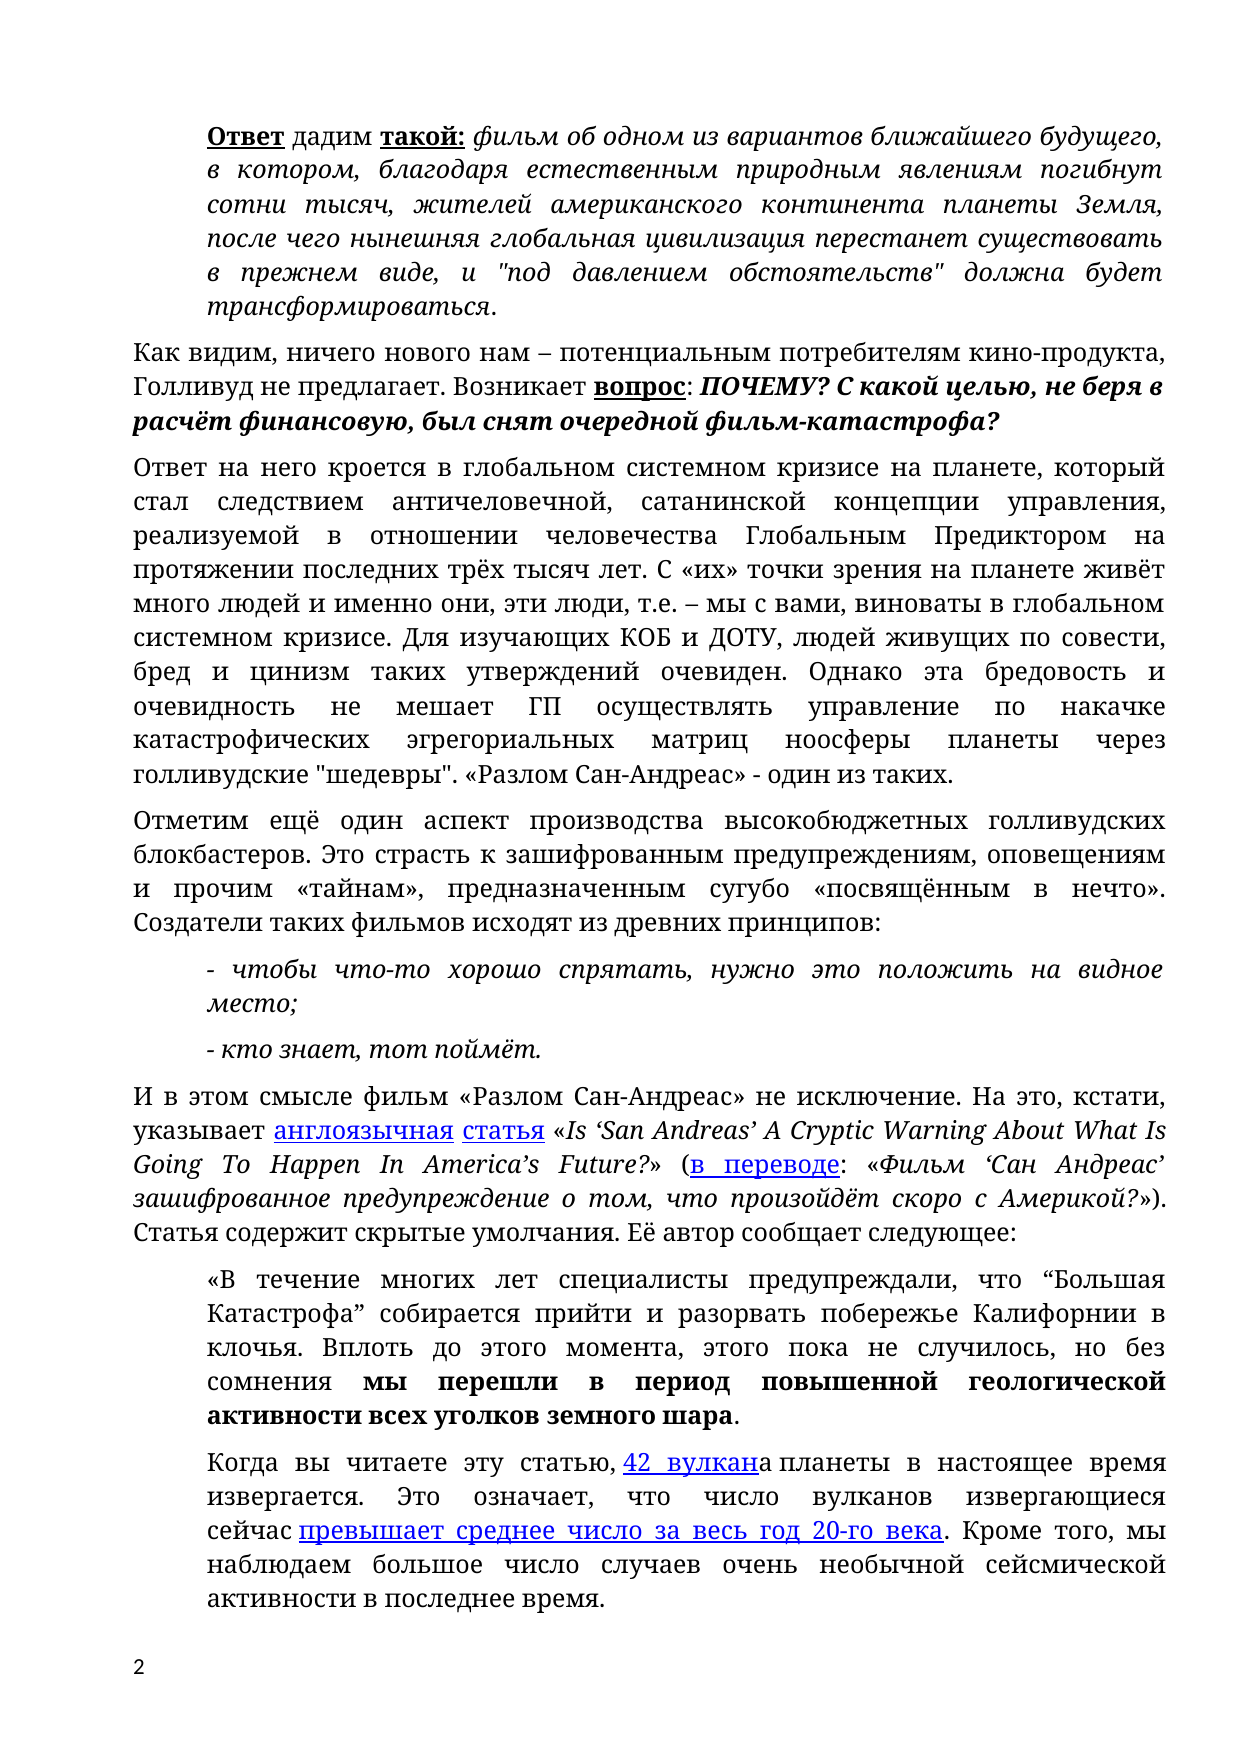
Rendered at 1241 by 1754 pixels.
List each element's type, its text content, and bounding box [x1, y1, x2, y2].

subtitle Отметим ещё один аспект производства высокобюджетных голливудских блокбастеров. Это страсть к зашифрованным предупреждениям, оповещениям и прочим «тайнам», предназначенным сугубо «посвящённым в нечто». Создатели таких фильмов исходят из древних принципов: [133, 803, 1167, 939]
subtitle Ответ дадим такой: фильм об одном из вариантов ближайшего будущего, в котором, благодаря естественным природным явлениям погибнут сотни тысяч, жителей американского континента планеты Земля, после чего нынешняя глобальная цивилизация перестанет существовать в прежнем виде, и "под давлением обстоятельств" должна будет трансформироваться. [207, 118, 1167, 322]
text Когда вы читаете эту статью, 42 вулкана планеты в настоящее время извергается. Это означает, что число вулканов извергающиеся сейчас превышает среднее число за весь год 20-го века. Кроме того, мы наблюдаем большое число случаев очень необычной сейсмической активности в последнее время. [207, 1444, 1167, 1615]
text И в этом смысле фильм «Разлом Сан-Андреас» не исключение. На это, кстати, указывает англоязычная статья «Is ‘San Andreas’ A Cryptic Warning About What Is Going To Happen In America’s Future?» (в переводе: «Фильм ‘Сан Андреас’ зашифрованное предупреждение о том, что произойдёт скоро с Америкой?»). Статья содержит скрытые умолчания. Её автор сообщает следующее: [133, 1079, 1167, 1249]
subtitle - чтобы что-то хорошо спрятать, нужно это положить на видное место; [207, 952, 1167, 1020]
text «В течение многих лет специалисты предупреждали, что “Большая Катастрофа” собирается прийти и разорвать побережье Калифорнии в клочья. Вплоть до этого момента, этого пока не случилось, но без сомнения мы перешли в период повышенной геологической активности всех уголков земного шара. [207, 1262, 1167, 1432]
subtitle Как видим, ничего нового нам – потенциальным потребителям кино-продукта, Голливуд не предлагает. Возникает вопрос: ПОЧЕМУ? С какой целью, не беря в расчёт финансовую, был снят очередной фильм-катастрофа? [133, 335, 1167, 437]
subtitle - кто знает, тот поймёт. [207, 1032, 1167, 1066]
subtitle Ответ на него кроется в глобальном системном кризисе на планете, который стал следствием античеловечной, сатанинской концепции управления, реализуемой в отношении человечества Глобальным Предиктором на протяжении последних трёх тысяч лет. С «их» точки зрения на планете живёт много людей и именно они, эти люди, т.е. – мы с вами, виноваты в глобальном системном кризисе. Для изучающих КОБ и ДОТУ, людей живущих по совести, бред и цинизм таких утверждений очевиден. Однако эта бредовость и очевидность не мешает ГП осуществлять управление по накачке катастрофических эгрегориальных матриц ноосферы планеты через голливудские "шедевры". «Разлом Сан-Андреас» - один из таких. [133, 450, 1167, 790]
